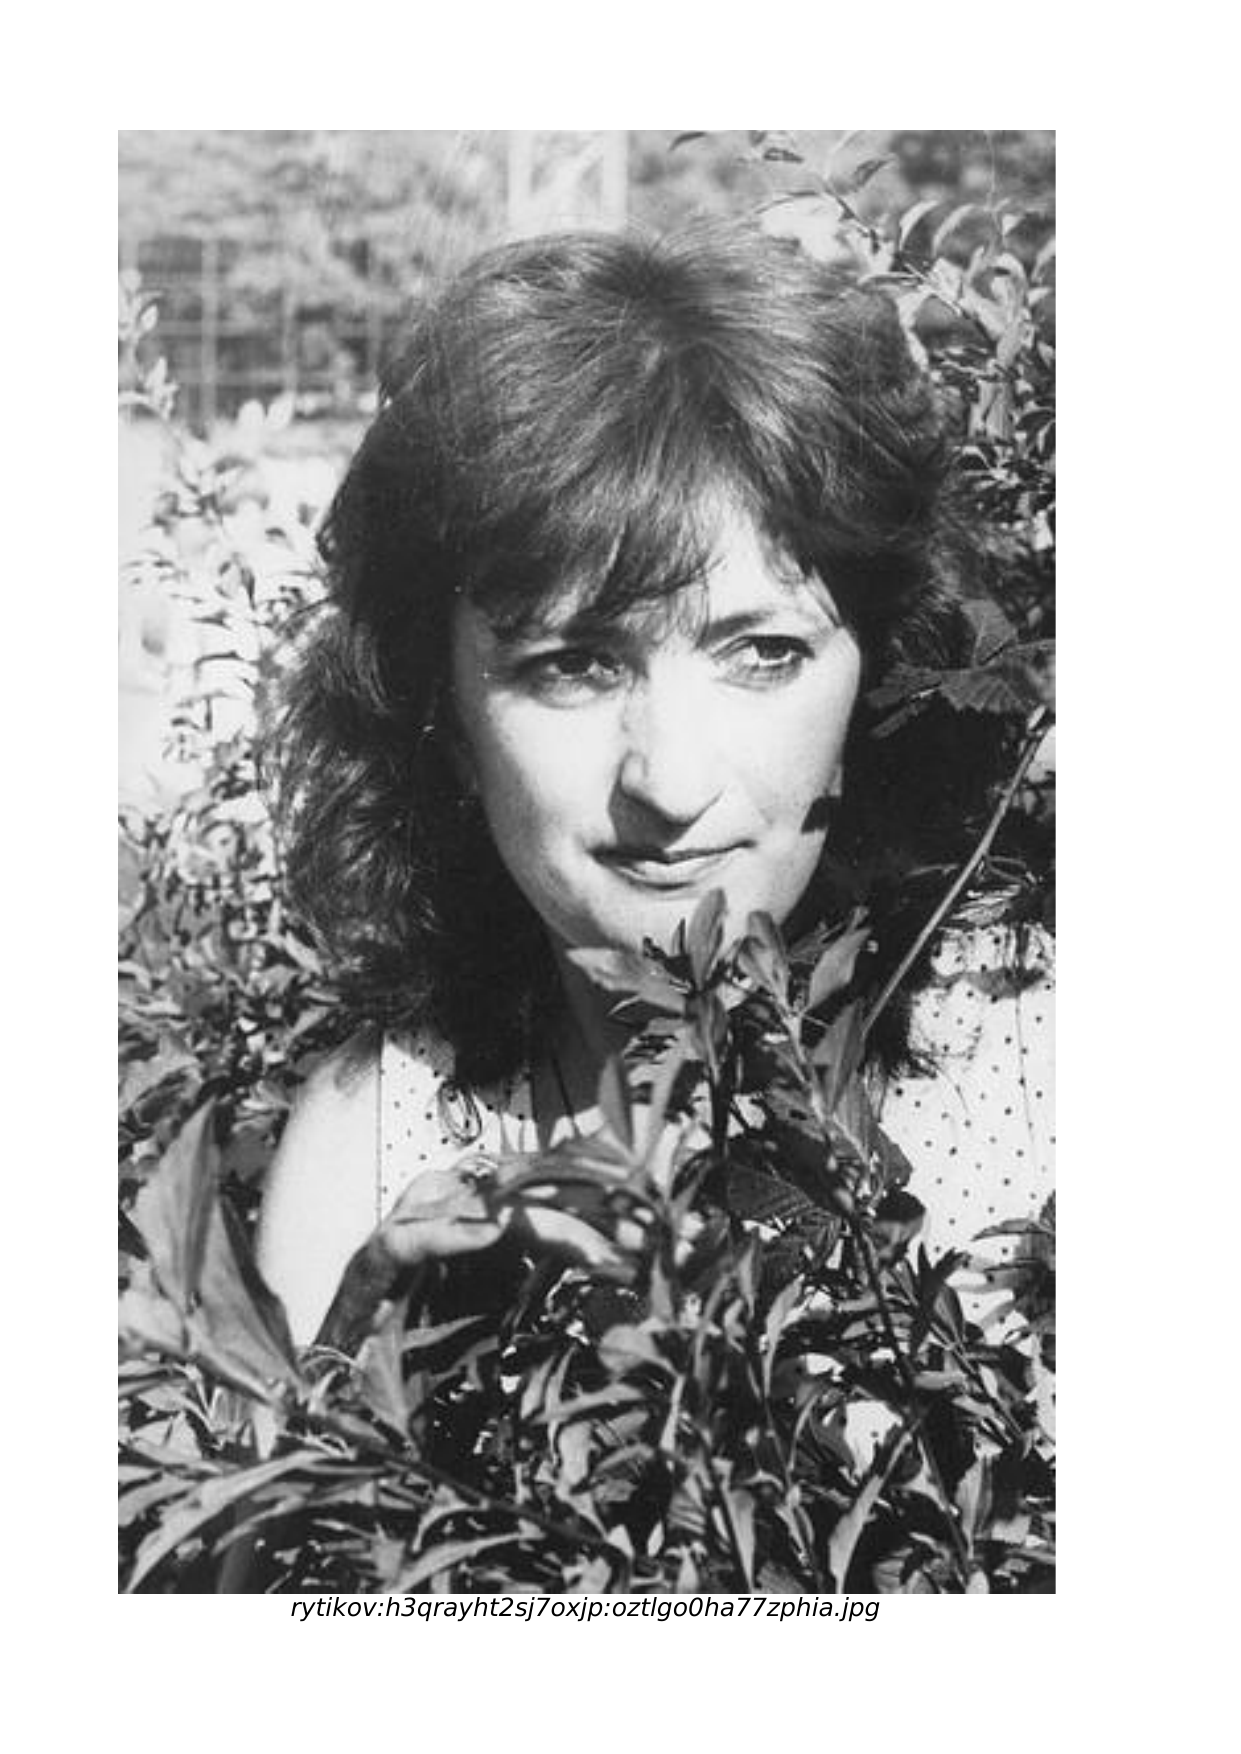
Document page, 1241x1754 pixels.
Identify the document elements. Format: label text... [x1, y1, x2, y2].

picture [118, 130, 1056, 1594]
text rytikov:h3qrayht2sj7oxjp:oztlgo0ha77zphia.jpg [118, 1594, 1056, 1623]
